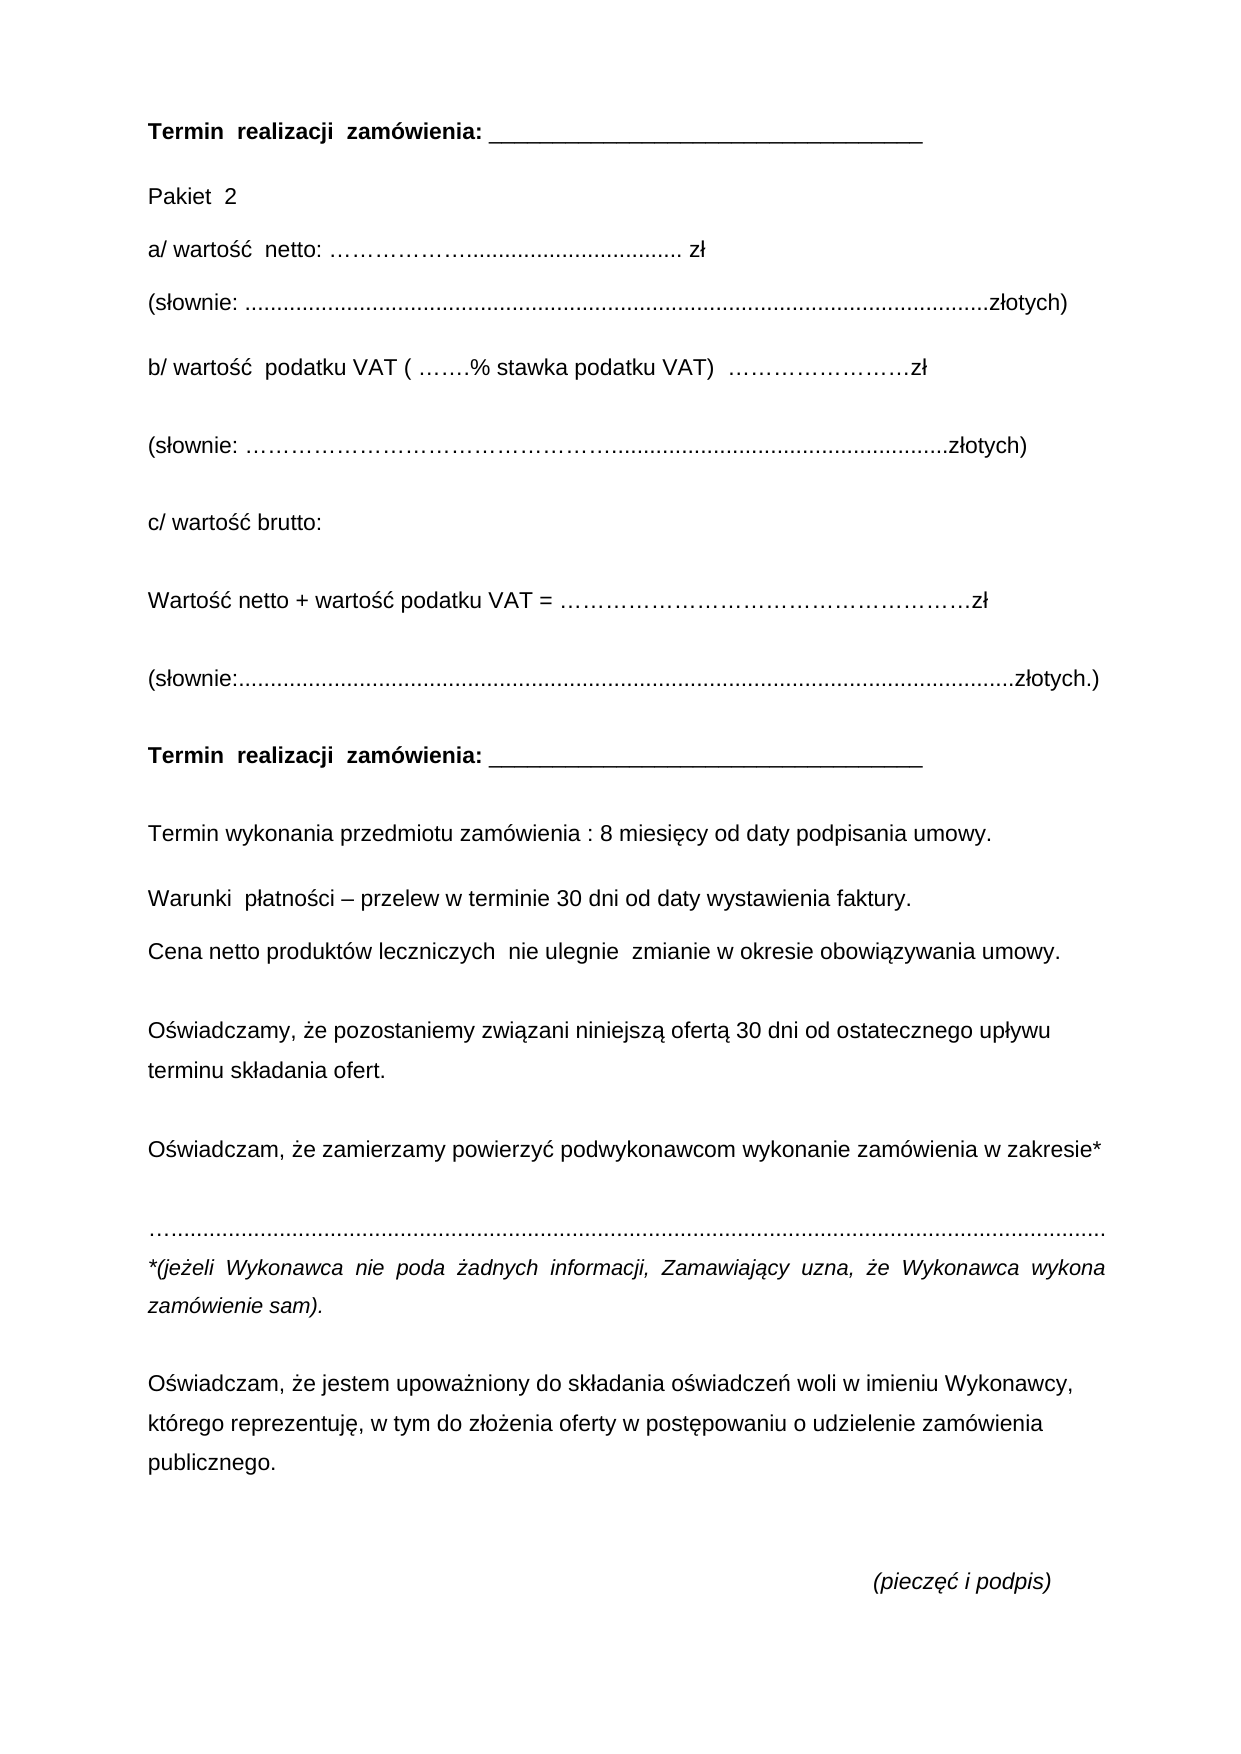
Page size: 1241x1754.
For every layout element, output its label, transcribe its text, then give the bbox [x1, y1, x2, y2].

text Cena netto produktów leczniczych nie ulegnie zmianie w okresie obowiązywania umowy. [148, 938, 1109, 964]
text c/ wartość brutto: [148, 509, 1109, 536]
text a/ wartość netto: ……………….................................. zł [148, 236, 1109, 262]
text *(jeżeli Wykonawca nie poda żadnych informacji, Zamawiający uzna, że Wykonawca wykona zamówienie sam). [148, 1254, 1109, 1318]
text Pakiet 2 [148, 183, 1109, 210]
text Wartość netto + wartość podatku VAT = ………………………………………………zł [148, 587, 1109, 613]
text (słownie: ………………………………………….....................................................złotych) [148, 432, 1109, 458]
text (słownie:..........................................................................................................................złotych.) [148, 665, 1109, 691]
text Termin realizacji zamówienia: __________________________________ [148, 118, 1109, 144]
text Oświadczamy, że pozostaniemy związani niniejszą ofertą 30 dni od ostatecznego upływu terminu składania ofert. [148, 1017, 1109, 1083]
text …................................................................................................................................................... [148, 1214, 1109, 1241]
text Termin wykonania przedmiotu zamówienia : 8 miesięcy od daty podpisania umowy. [148, 820, 1109, 847]
text (pieczęć i podpis) [148, 1568, 1109, 1594]
text (słownie: .....................................................................................................................złotych) [148, 289, 1109, 315]
text Termin realizacji zamówienia: __________________________________ [148, 742, 1109, 769]
text Oświadczam, że jestem upoważniony do składania oświadczeń woli w imieniu Wykonawcy, którego reprezentuję, w tym do złożenia oferty w postępowaniu o udzielenie zamówienia publicznego. [148, 1370, 1109, 1476]
text Warunki płatności – przelew w terminie 30 dni od daty wystawienia faktury. [148, 885, 1109, 912]
text b/ wartość podatku VAT ( …….% stawka podatku VAT) ……………………zł [148, 354, 1109, 380]
text Oświadczam, że zamierzamy powierzyć podwykonawcom wykonanie zamówienia w zakresie* [148, 1136, 1109, 1162]
